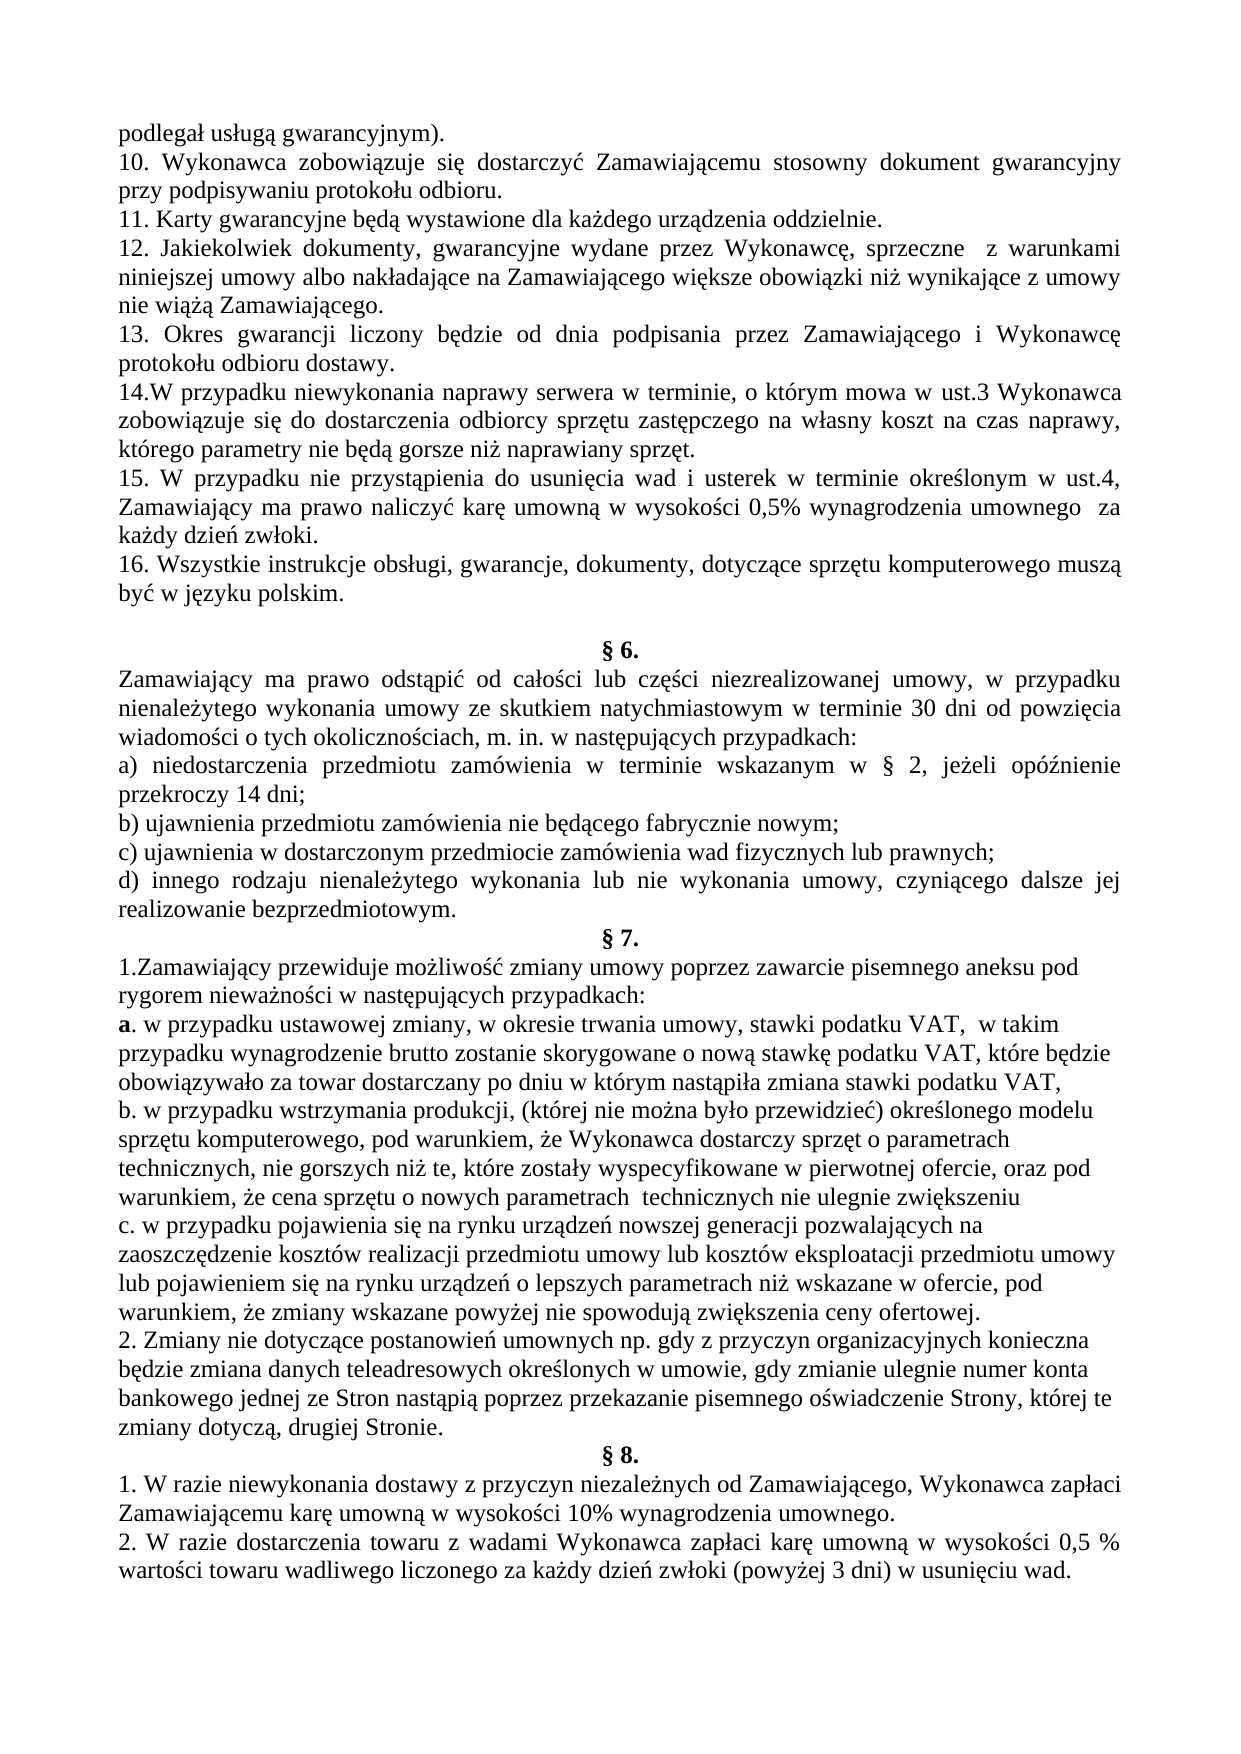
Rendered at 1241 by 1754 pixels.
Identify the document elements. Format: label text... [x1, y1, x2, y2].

text 1.Zamawiający przewiduje możliwość zmiany umowy poprzez zawarcie pisemnego aneksu pod rygorem nieważności w następujących przypadkach: [118, 952, 1122, 1009]
text 11. Karty gwarancyjne będą wystawione dla każdego urządzenia oddzielnie. [118, 204, 1122, 233]
text 2. W razie dostarczenia towaru z wadami Wykonawca zapłaci karę umowną w wysokości 0,5 % wartości towaru wadliwego liczonego za każdy dzień zwłoki (powyżej 3 dni) w usunięciu wad. [118, 1527, 1122, 1584]
text 15. W przypadku nie przystąpienia do usunięcia wad i usterek w terminie określonym w ust.4, Zamawiający ma prawo naliczyć karę umowną w wysokości 0,5% wynagrodzenia umownego za każdy dzień zwłoki. [118, 463, 1122, 549]
text b. w przypadku wstrzymania produkcji, (której nie można było przewidzieć) określonego modelu sprzętu komputerowego, pod warunkiem, że Wykonawca dostarczy sprzęt o parametrach technicznych, nie gorszych niż te, które zostały wyspecyfikowane w pierwotnej ofercie, oraz pod warunkiem, że cena sprzętu o nowych parametrach technicznych nie ulegnie zwiększeniu [118, 1096, 1122, 1211]
text a) niedostarczenia przedmiotu zamówienia w terminie wskazanym w § 2, jeżeli opóźnienie przekroczy 14 dni; [118, 751, 1122, 808]
text 16. Wszystkie instrukcje obsługi, gwarancje, dokumenty, dotyczące sprzętu komputerowego muszą być w języku polskim. [118, 549, 1122, 607]
text b) ujawnienia przedmiotu zamówienia nie będącego fabrycznie nowym; [118, 808, 1122, 837]
text Zamawiający ma prawo odstąpić od całości lub części niezrealizowanej umowy, w przypadku nienależytego wykonania umowy ze skutkiem natychmiastowym w terminie 30 dni od powzięcia wiadomości o tych okolicznościach, m. in. w następujących przypadkach: [118, 664, 1122, 751]
text 1. W razie niewykonania dostawy z przyczyn niezależnych od Zamawiającego, Wykonawca zapłaci Zamawiającemu karę umowną w wysokości 10% wynagrodzenia umownego. [118, 1469, 1122, 1527]
text § 6. [118, 636, 1122, 664]
text d) innego rodzaju nienależytego wykonania lub nie wykonania umowy, czyniącego dalsze jej realizowanie bezprzedmiotowym. [118, 866, 1122, 923]
text a. w przypadku ustawowej zmiany, w okresie trwania umowy, stawki podatku VAT, w takim przypadku wynagrodzenie brutto zostanie skorygowane o nową stawkę podatku VAT, które będzie obowiązywało za towar dostarczany po dniu w którym nastąpiła zmiana stawki podatku VAT, [118, 1009, 1122, 1096]
text § 7. [118, 923, 1122, 952]
text c. w przypadku pojawienia się na rynku urządzeń nowszej generacji pozwalających na zaoszczędzenie kosztów realizacji przedmiotu umowy lub kosztów eksploatacji przedmiotu umowy lub pojawieniem się na rynku urządzeń o lepszych parametrach niż wskazane w ofercie, pod warunkiem, że zmiany wskazane powyżej nie spowodują zwiększenia ceny ofertowej. [118, 1211, 1122, 1326]
text 14.W przypadku niewykonania naprawy serwera w terminie, o którym mowa w ust.3 Wykonawca zobowiązuje się do dostarczenia odbiorcy sprzętu zastępczego na własny koszt na czas naprawy, którego parametry nie będą gorsze niż naprawiany sprzęt. [118, 377, 1122, 463]
text 13. Okres gwarancji liczony będzie od dnia podpisania przez Zamawiającego i Wykonawcę protokołu odbioru dostawy. [118, 319, 1122, 377]
text § 8. [118, 1441, 1122, 1469]
text podlegał usługą gwarancyjnym). [118, 118, 1122, 147]
text c) ujawnienia w dostarczonym przedmiocie zamówienia wad fizycznych lub prawnych; [118, 837, 1122, 866]
text 10. Wykonawca zobowiązuje się dostarczyć Zamawiającemu stosowny dokument gwarancyjny przy podpisywaniu protokołu odbioru. [118, 147, 1122, 204]
text 12. Jakiekolwiek dokumenty, gwarancyjne wydane przez Wykonawcę, sprzeczne z warunkami niniejszej umowy albo nakładające na Zamawiającego większe obowiązki niż wynikające z umowy nie wiążą Zamawiającego. [118, 233, 1122, 319]
text 2. Zmiany nie dotyczące postanowień umownych np. gdy z przyczyn organizacyjnych konieczna będzie zmiana danych teleadresowych określonych w umowie, gdy zmianie ulegnie numer konta bankowego jednej ze Stron nastąpią poprzez przekazanie pisemnego oświadczenie Strony, której te zmiany dotyczą, drugiej Stronie. [118, 1326, 1122, 1441]
